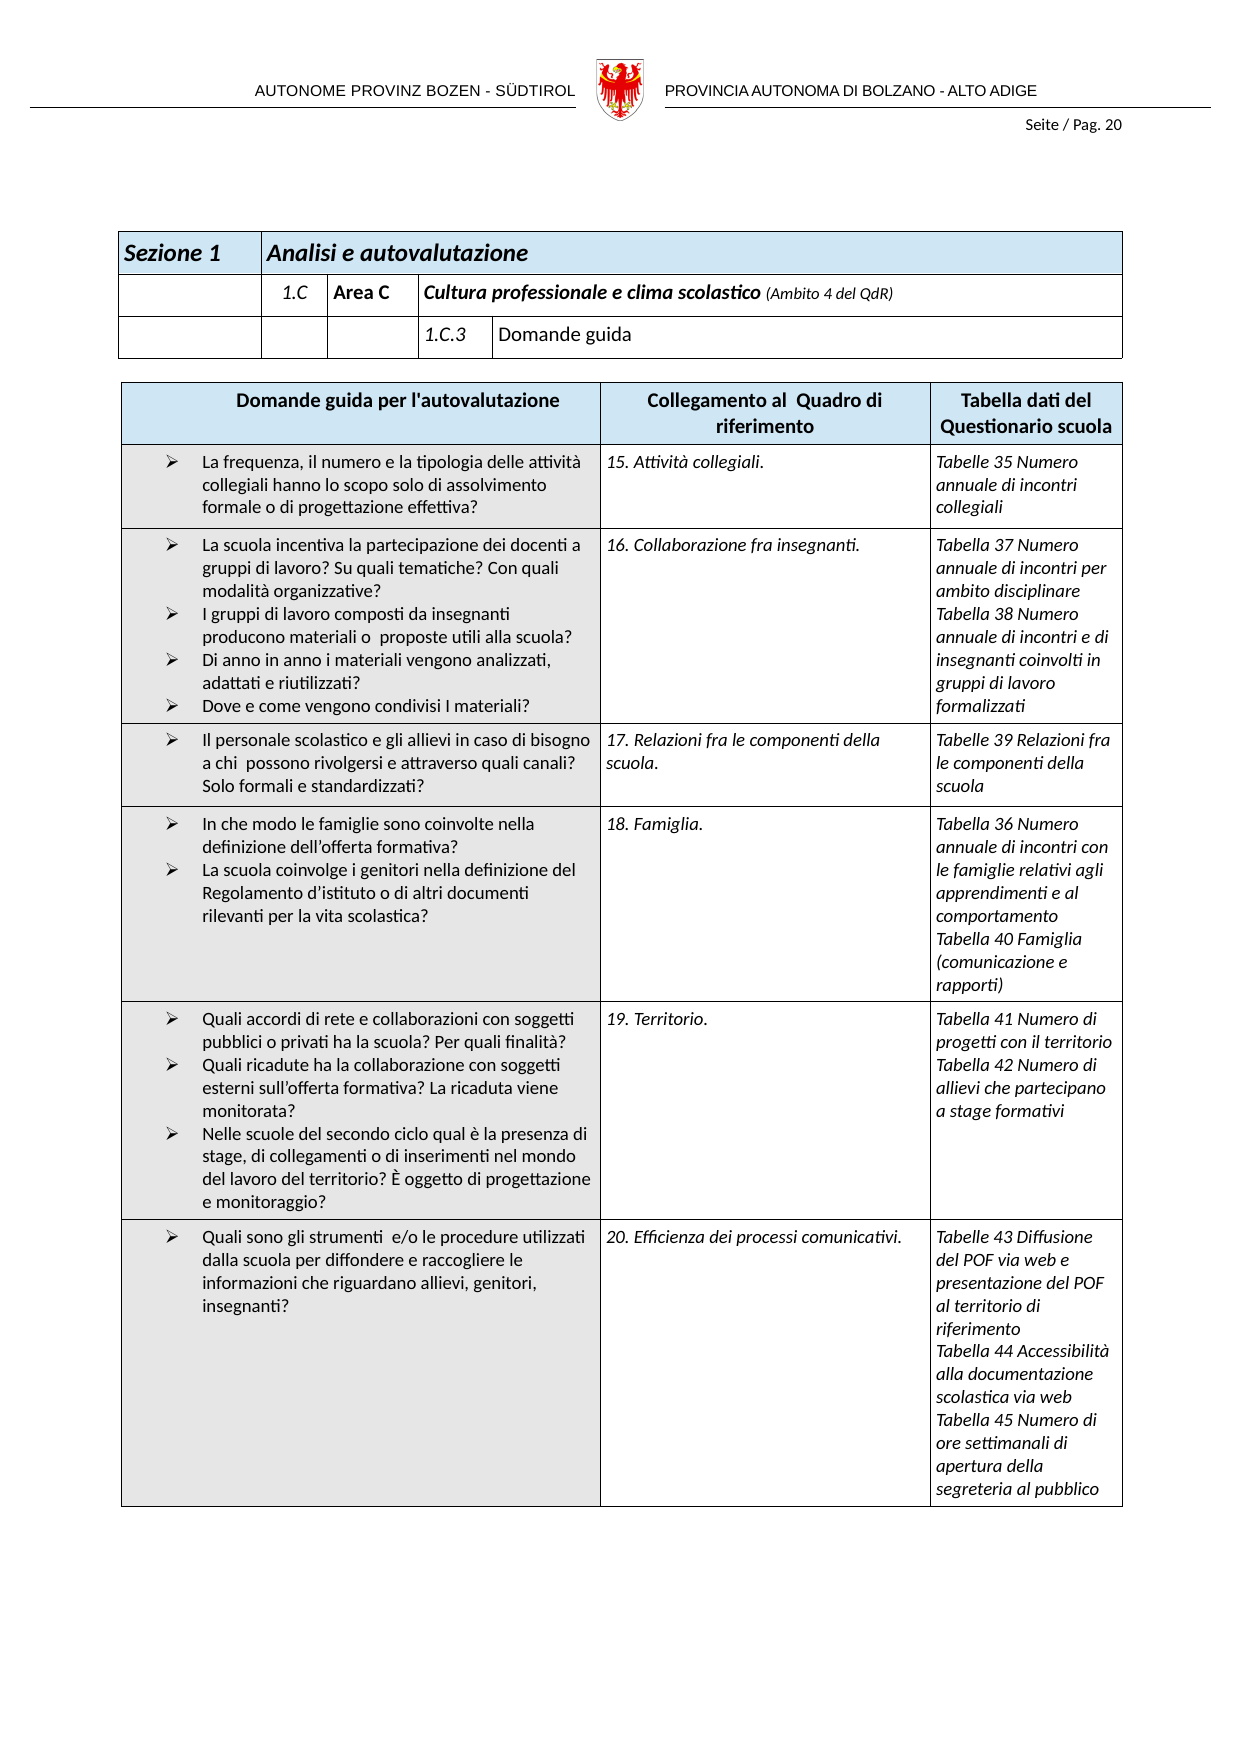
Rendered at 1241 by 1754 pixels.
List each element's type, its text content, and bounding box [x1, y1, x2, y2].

table_cell La scuola incentiva la partecipazione dei docenti a gruppi di lavoro? Su quali tematiche? Con quali modalità organizzative? I gruppi di lavoro composti da insegnanti producono materiali o proposte utili alla scuola? Di anno in anno i materiali vengono analizzati, adattati e riutilizzati? Dove e come vengono condivisi I materiali? [122, 529, 600, 723]
table_cell 15. Attività collegiali. [601, 445, 930, 528]
table_cell Quali accordi di rete e collaborazioni con soggetti pubblici o privati ha la scuola? Per quali finalità? Quali ricadute ha la collaborazione con soggetti esterni sull’offerta formativa? La ricaduta viene monitorata? Nelle scuole del secondo ciclo qual è la presenza di stage, di collegamenti o di inserimenti nel mondo del lavoro del territorio? È oggetto di progettazione e monitoraggio? [122, 1002, 600, 1219]
table_cell [119, 317, 261, 358]
table_header Tabella dati del Questionario scuola [931, 383, 1122, 444]
table_cell Tabella 41 Numero di progetti con il territorio Tabella 42 Numero di allievi che partecipano a stage formativi [931, 1002, 1122, 1219]
table_cell [262, 317, 327, 358]
table_cell Quali sono gli strumenti e/o le procedure utilizzati dalla scuola per diffondere e raccogliere le informazioni che riguardano allievi, genitori, insegnanti? [122, 1220, 600, 1506]
table_header Analisi e autovalutazione [262, 232, 1122, 273]
table_cell Domande guida [493, 317, 1122, 358]
table_cell [328, 317, 418, 358]
table_cell La frequenza, il numero e la tipologia delle attività collegiali hanno lo scopo solo di assolvimento formale o di progettazione effettiva? [122, 445, 600, 528]
table_cell Cultura professionale e clima scolastico (Ambito 4 del QdR) [419, 275, 1122, 316]
table_cell Tabella 37 Numero annuale di incontri per ambito disciplinare Tabella 38 Numero annuale di incontri e di insegnanti coinvolti in gruppi di lavoro formalizzati [931, 529, 1122, 723]
table_header Domande guida per l'autovalutazione [122, 383, 600, 444]
picture [596, 59, 644, 121]
table_cell [119, 275, 261, 316]
table_cell 18. Famiglia. [601, 807, 930, 1001]
table_cell In che modo le famiglie sono coinvolte nella definizione dell’offerta formativa? La scuola coinvolge i genitori nella definizione del Regolamento d’istituto o di altri documenti rilevanti per la vita scolastica? [122, 807, 600, 1001]
table_cell Area C [328, 275, 418, 316]
table_header Collegamento al Quadro di riferimento [601, 383, 930, 444]
table_cell Il personale scolastico e gli allievi in caso di bisogno a chi possono rivolgersi e attraverso quali canali? Solo formali e standardizzati? [122, 724, 600, 806]
table_cell 16. Collaborazione fra insegnanti. [601, 529, 930, 723]
table_cell Tabelle 39 Relazioni fra le componenti della scuola [931, 724, 1122, 806]
table_header Sezione 1 [119, 232, 261, 273]
table_cell 19. Territorio. [601, 1002, 930, 1219]
table_cell 20. Efficienza dei processi comunicativi. [601, 1220, 930, 1506]
table_cell Tabelle 35 Numero annuale di incontri collegiali [931, 445, 1122, 528]
table_cell Tabella 36 Numero annuale di incontri con le famiglie relativi agli apprendimenti e al comportamento Tabella 40 Famiglia (comunicazione e rapporti) [931, 807, 1122, 1001]
table_cell 1.C.3 [419, 317, 492, 358]
table_cell 17. Relazioni fra le componenti della scuola. [601, 724, 930, 806]
table_cell Tabelle 43 Diffusione del POF via web e presentazione del POF al territorio di riferimento Tabella 44 Accessibilità alla documentazione scolastica via web Tabella 45 Numero di ore settimanali di apertura della segreteria al pubblico [931, 1220, 1122, 1506]
table_cell 1.C [262, 275, 327, 316]
